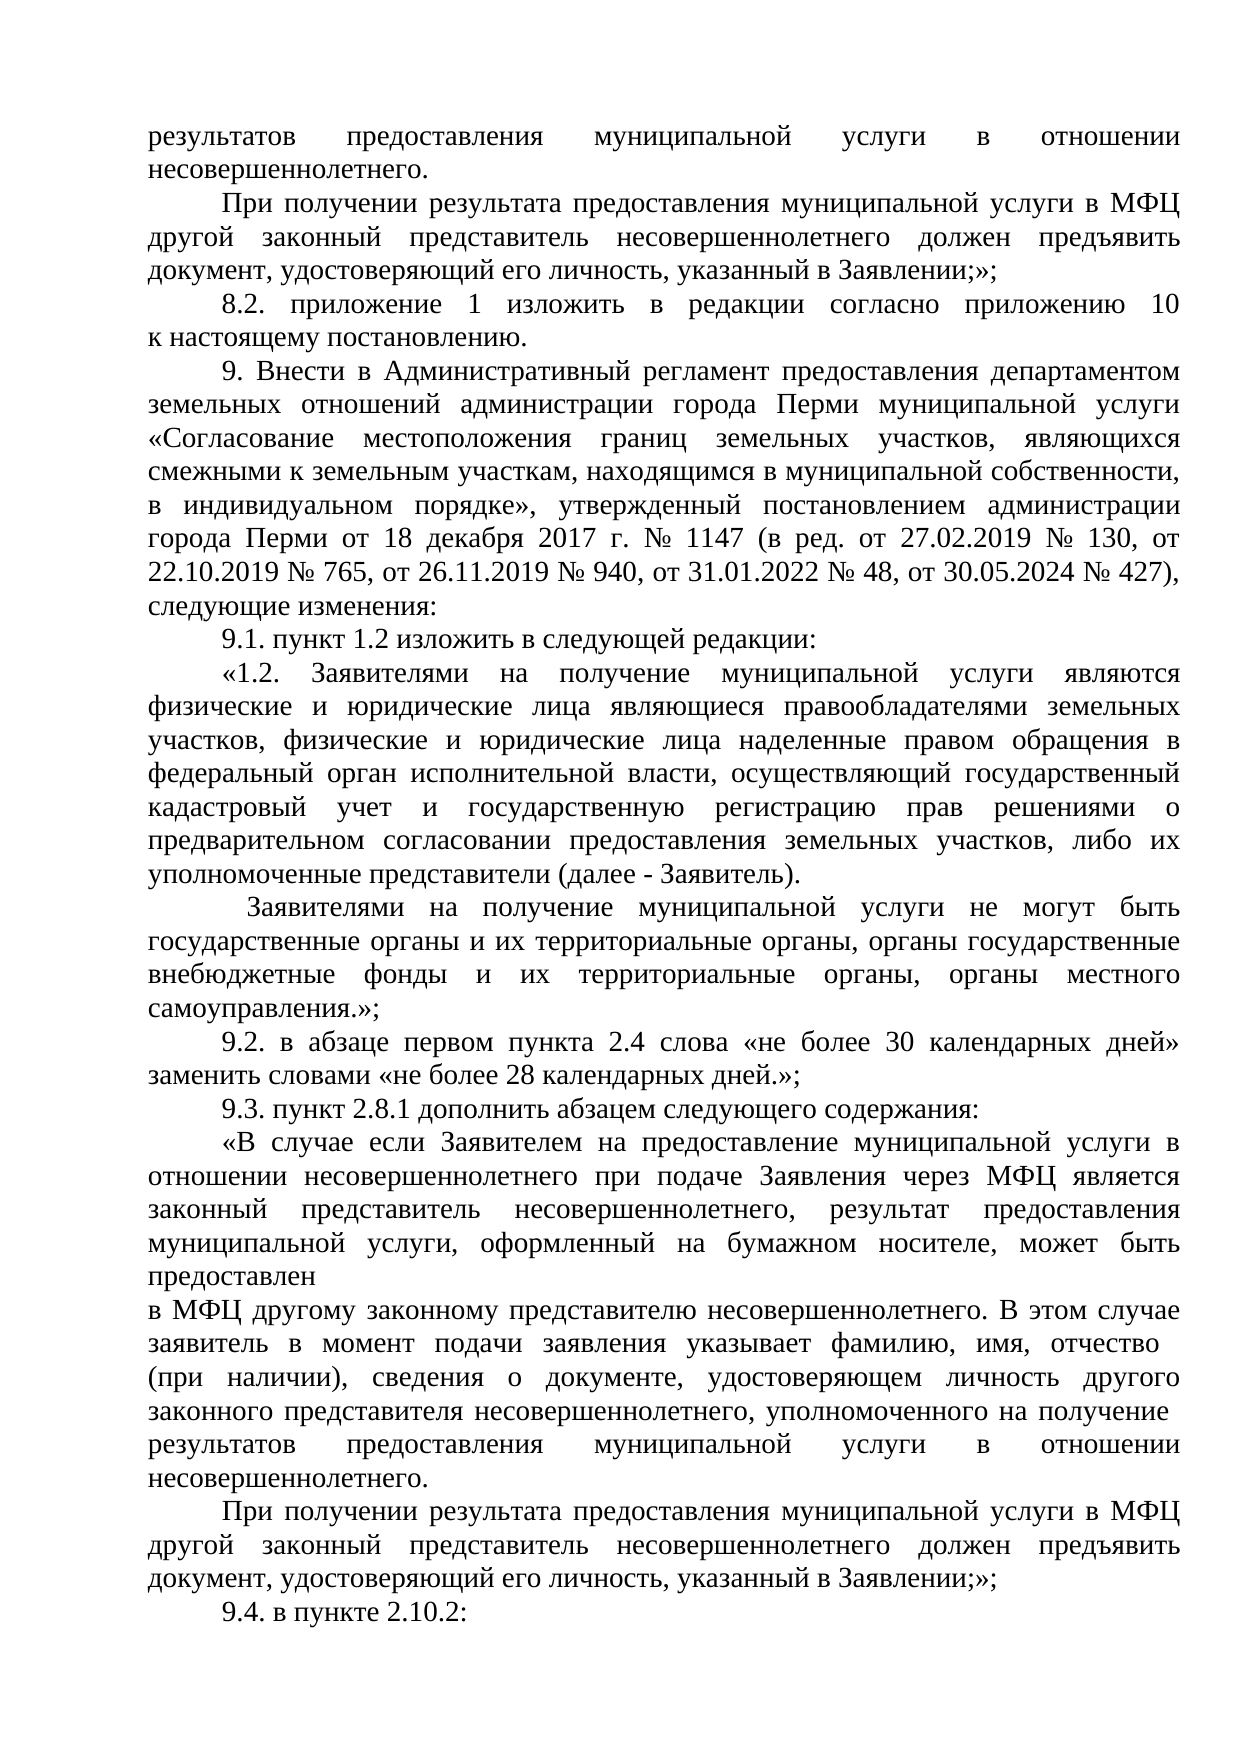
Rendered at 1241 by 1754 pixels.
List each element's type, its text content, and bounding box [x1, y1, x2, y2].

text 9.3. пункт 2.8.1 дополнить абзацем следующего содержания: [148, 1091, 1181, 1124]
text Заявителями на получение муниципальной услуги не могут быть государственные органы и их территориальные органы, органы государственные внебюджетные фонды и их территориальные органы, органы местного самоуправления.»; [148, 889, 1181, 1024]
text При получении результата предоставления муниципальной услуги в МФЦ другой законный представитель несовершеннолетнего должен предъявить документ, удостоверяющий его личность, указанный в Заявлении;»; [148, 185, 1181, 286]
text 9. Внести в Административный регламент предоставления департаментом земельных отношений администрации города Перми муниципальной услуги «Согласование местоположения границ земельных участков, являющихся смежными к земельным участкам, находящимся в муниципальной собственности, в индивидуальном порядке», утвержденный постановлением администрации города Перми от 18 декабря 2017 г. № 1147 (в ред. от 27.02.2019 № 130, от 22.10.2019 № 765, от 26.11.2019 № 940, от 31.01.2022 № 48, от 30.05.2024 № 427), следующие изменения: [148, 353, 1181, 621]
text 9.2. в абзаце первом пункта 2.4 слова «не более 30 календарных дней» заменить словами «не более 28 календарных дней.»; [148, 1024, 1181, 1091]
text «В случае если Заявителем на предоставление муниципальной услуги в отношении несовершеннолетнего при подаче Заявления через МФЦ является законный представитель несовершеннолетнего, результат предоставления муниципальной услуги, оформленный на бумажном носителе, может быть предоставлен в МФЦ другому законному представителю несовершеннолетнего. В этом случае заявитель в момент подачи заявления указывает фамилию, имя, отчество (при наличии), сведения о документе, удостоверяющем личность другого законного представителя несовершеннолетнего, уполномоченного на получение результатов предоставления муниципальной услуги в отношении несовершеннолетнего. [148, 1124, 1181, 1493]
text 9.1. пункт 1.2 изложить в следующей редакции: [148, 621, 1181, 655]
text 8.2. приложение 1 изложить в редакции согласно приложению 10 к настоящему постановлению. [148, 286, 1181, 353]
text 9.4. в пункте 2.10.2: [148, 1594, 1181, 1627]
text результатов предоставления муниципальной услуги в отношении несовершеннолетнего. [148, 118, 1181, 185]
text При получении результата предоставления муниципальной услуги в МФЦ другой законный представитель несовершеннолетнего должен предъявить документ, удостоверяющий его личность, указанный в Заявлении;»; [148, 1493, 1181, 1594]
text «1.2. Заявителями на получение муниципальной услуги являются физические и юридические лица являющиеся правообладателями земельных участков, физические и юридические лица наделенные правом обращения в федеральный орган исполнительной власти, осуществляющий государственный кадастровый учет и государственную регистрацию прав решениями о предварительном согласовании предоставления земельных участков, либо их уполномоченные представители (далее - Заявитель). [148, 655, 1181, 889]
